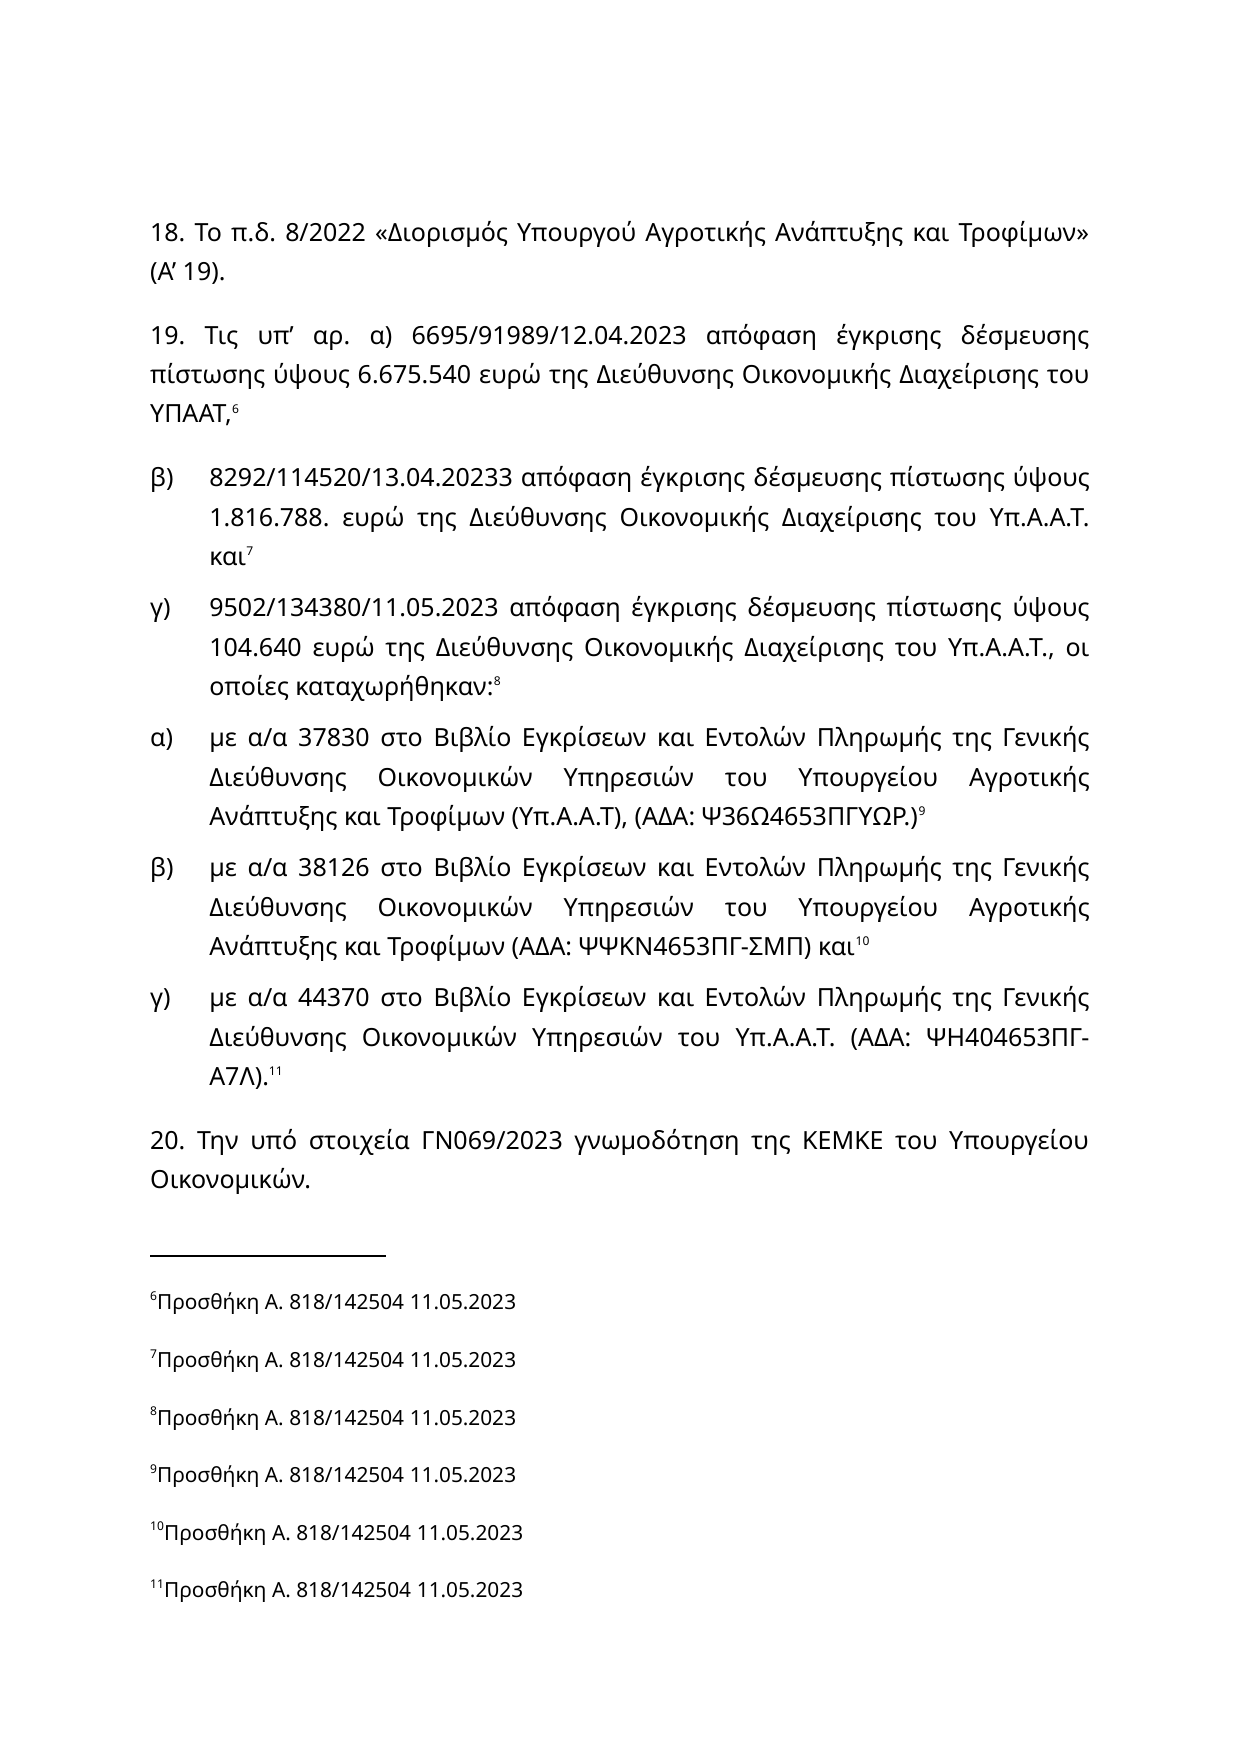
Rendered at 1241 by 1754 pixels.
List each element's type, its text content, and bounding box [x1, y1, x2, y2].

list γ) με α/α 44370 στο Βιβλίο Εγκρίσεων και Εντολών Πληρωμής της Γενικής Διεύθυνσης Οικονομικών Υπηρεσιών του Υπ.Α.Α.Τ. (ΑΔΑ: ΨΗ404653ΠΓ-Α7Λ). [150, 980, 1090, 1092]
text 20. Την υπό στοιχεία ΓΝ069/2023 γνωμοδότηση της ΚΕΜΚΕ του Υπουργείου Οικονομικών. [150, 1122, 1090, 1196]
list α) με α/α 37830 στο Βιβλίο Εγκρίσεων και Εντολών Πληρωμής της Γενικής Διεύθυνσης Οικονομικών Υπηρεσιών του Υπουργείου Αγροτικής Ανάπτυξης και Τροφίμων (Υπ.Α.Α.Τ), (ΑΔΑ: Ψ36Ω4653ΠΓΥΩΡ.) [150, 720, 1090, 832]
text 18. Το π.δ. 8/2022 «Διορισμός Υπουργού Αγροτικής Ανάπτυξης και Τροφίμων» (Α’ 19). [150, 214, 1090, 287]
text Προσθήκη A. 818/142504 11.05.2023 [150, 1287, 1090, 1316]
text Προσθήκη A. 818/142504 11.05.2023 [150, 1576, 1090, 1604]
text Προσθήκη A. 818/142504 11.05.2023 [150, 1518, 1090, 1546]
list γ) 9502/134380/11.05.2023 απόφαση έγκρισης δέσμευσης πίστωσης ύψους 104.640 ευρώ της Διεύθυνσης Οικονομικής Διαχείρισης του Υπ.Α.Α.Τ., οι οποίες καταχωρήθηκαν: [150, 590, 1090, 702]
list β) με α/α 38126 στο Βιβλίο Εγκρίσεων και Εντολών Πληρωμής της Γενικής Διεύθυνσης Οικονομικών Υπηρεσιών του Υπουργείου Αγροτικής Ανάπτυξης και Τροφίμων (ΑΔΑ: ΨΨΚΝ4653ΠΓ-ΣΜΠ) και [150, 850, 1090, 962]
text Προσθήκη A. 818/142504 11.05.2023 [150, 1345, 1090, 1373]
list β) 8292/114520/13.04.20233 απόφαση έγκρισης δέσμευσης πίστωσης ύψους 1.816.788. ευρώ της Διεύθυνσης Οικονομικής Διαχείρισης του Υπ.Α.Α.Τ. και [150, 460, 1090, 572]
text Προσθήκη A. 818/142504 11.05.2023 [150, 1460, 1090, 1489]
text Προσθήκη A. 818/142504 11.05.2023 [150, 1403, 1090, 1431]
text 19. Τις υπ’ αρ. α) 6695/91989/12.04.2023 απόφαση έγκρισης δέσμευσης πίστωσης ύψους 6.675.540 ευρώ της Διεύθυνσης Οικονομικής Διαχείρισης του ΥΠΑΑΤ, [150, 317, 1090, 430]
